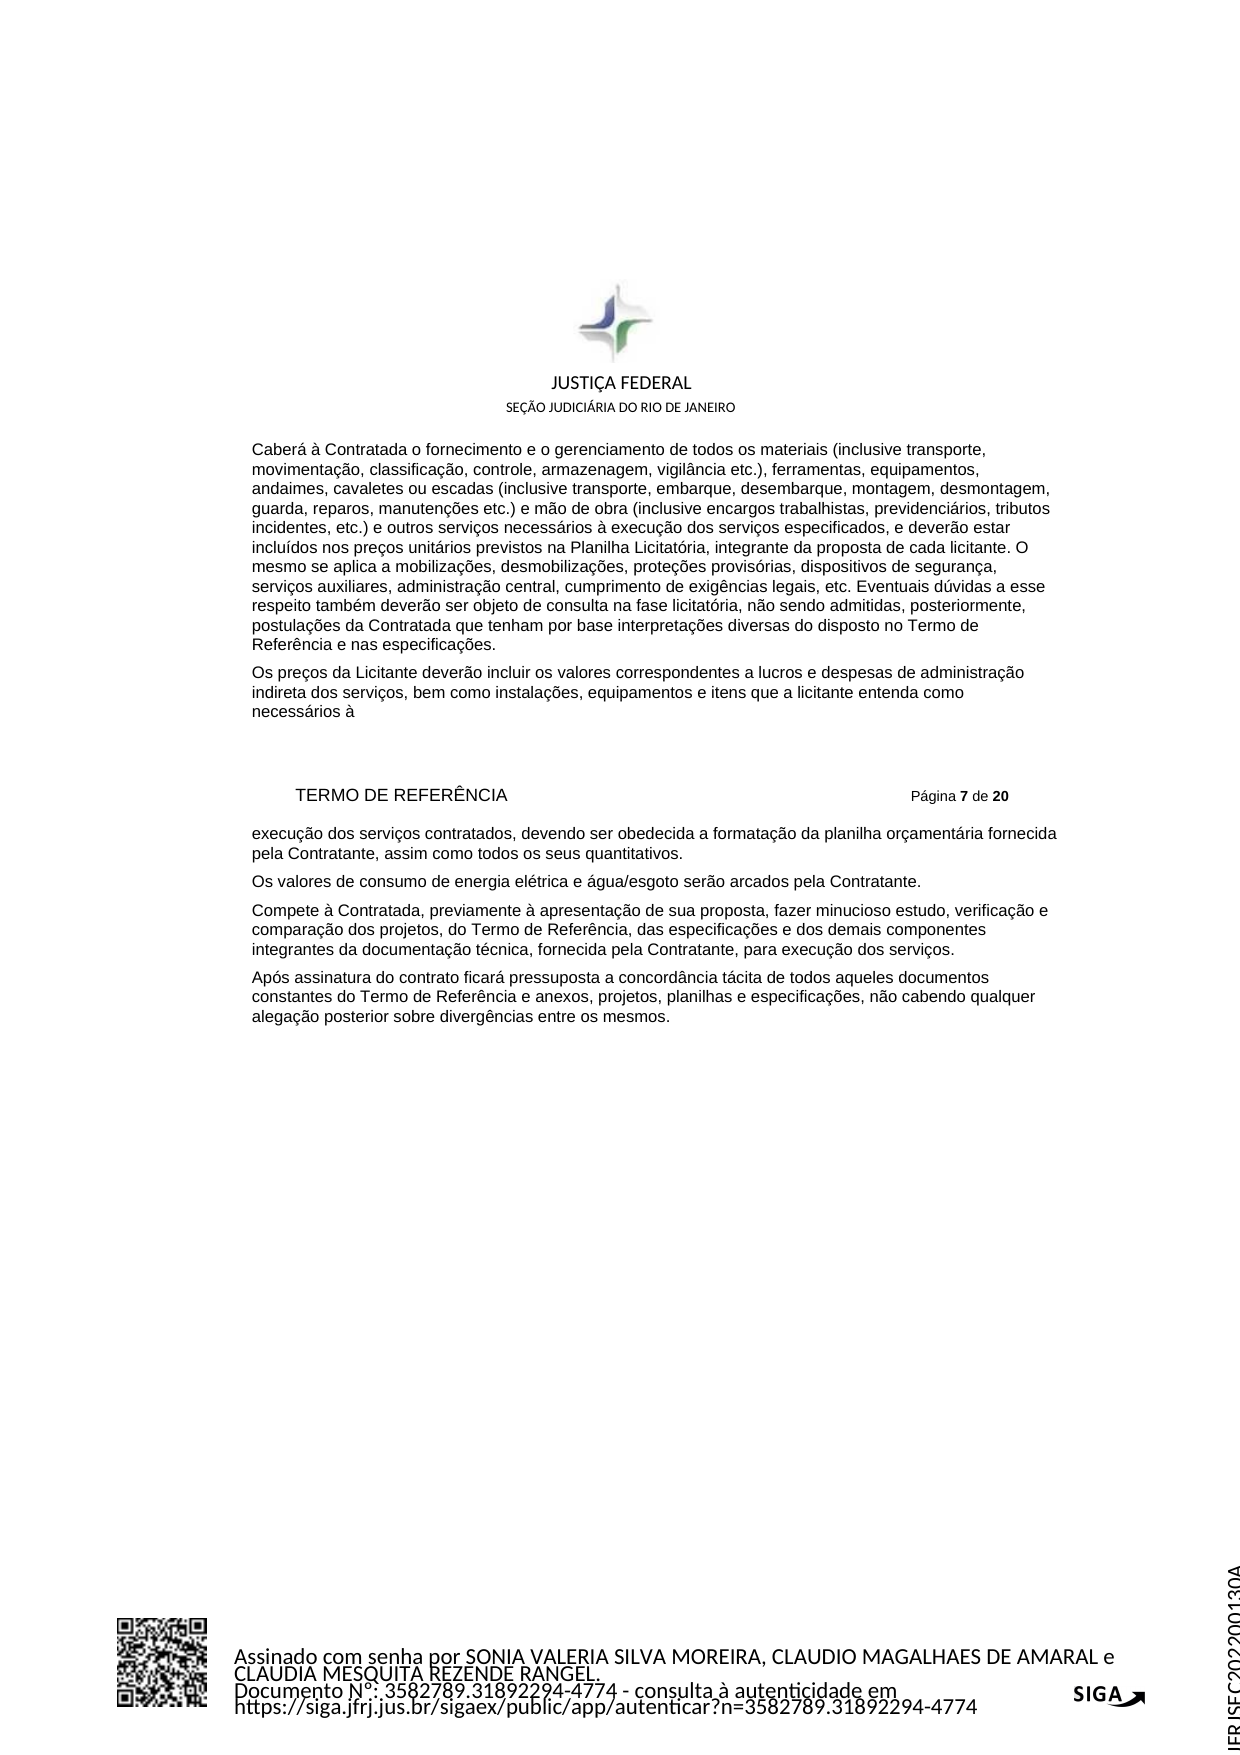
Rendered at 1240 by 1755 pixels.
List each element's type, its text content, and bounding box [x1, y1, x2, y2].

text Compete à Contratada, previamente à apresentação de sua proposta, fazer minucioso estudo, verificação e comparação dos projetos, do Termo de Referência, das especificações e dos demais componentes integrantes da documentação técnica, fornecida pela Contratante, para execução dos serviços. [252, 900, 1057, 958]
text execução dos serviços contratados, devendo ser obedecida a formatação da planilha orçamentária fornecida pela Contratante, assim como todos os seus quantitativos. [252, 824, 1057, 863]
text Após assinatura do contrato ficará pressuposta a concordância tácita de todos aqueles documentos constantes do Termo de Referência e anexos, projetos, planilhas e especificações, não cabendo qualquer alegação posterior sobre divergências entre os mesmos. [252, 968, 1057, 1026]
text Os valores de consumo de energia elétrica e água/esgoto serão arcados pela Contratante. [252, 872, 1057, 891]
text Os preços da Licitante deverão incluir os valores correspondentes a lucros e despesas de administração indireta dos serviços, bem como instalações, equipamentos e itens que a licitante entenda como necessários à [252, 663, 1057, 721]
text TERMO DE REFERÊNCIA Página 7 de 20 [225, 778, 1062, 807]
text Caberá à Contratada o fornecimento e o gerenciamento de todos os materiais (inclusive transporte, movimentação, classificação, controle, armazenagem, vigilância etc.), ferramentas, equipamentos, andaimes, cavaletes ou escadas (inclusive transporte, embarque, desembarque, montagem, desmontagem, guarda, reparos, manutenções etc.) e mão de obra (inclusive encargos trabalhistas, previdenciários, tributos incidentes, etc.) e outros serviços necessários à execução dos serviços especificados, e deverão estar incluídos nos preços unitários previstos na Planilha Licitatória, integrante da proposta de cada licitante. O mesmo se aplica a mobilizações, desmobilizações, proteções provisórias, dispositivos de segurança, serviços auxiliares, administração central, cumprimento de exigências legais, etc. Eventuais dúvidas a esse respeito também deverão ser objeto de consulta na fase licitatória, não sendo admitidas, posteriormente, postulações da Contratada que tenham por base interpretações diversas do disposto no Termo de Referência e nas especificações. [252, 440, 1057, 654]
